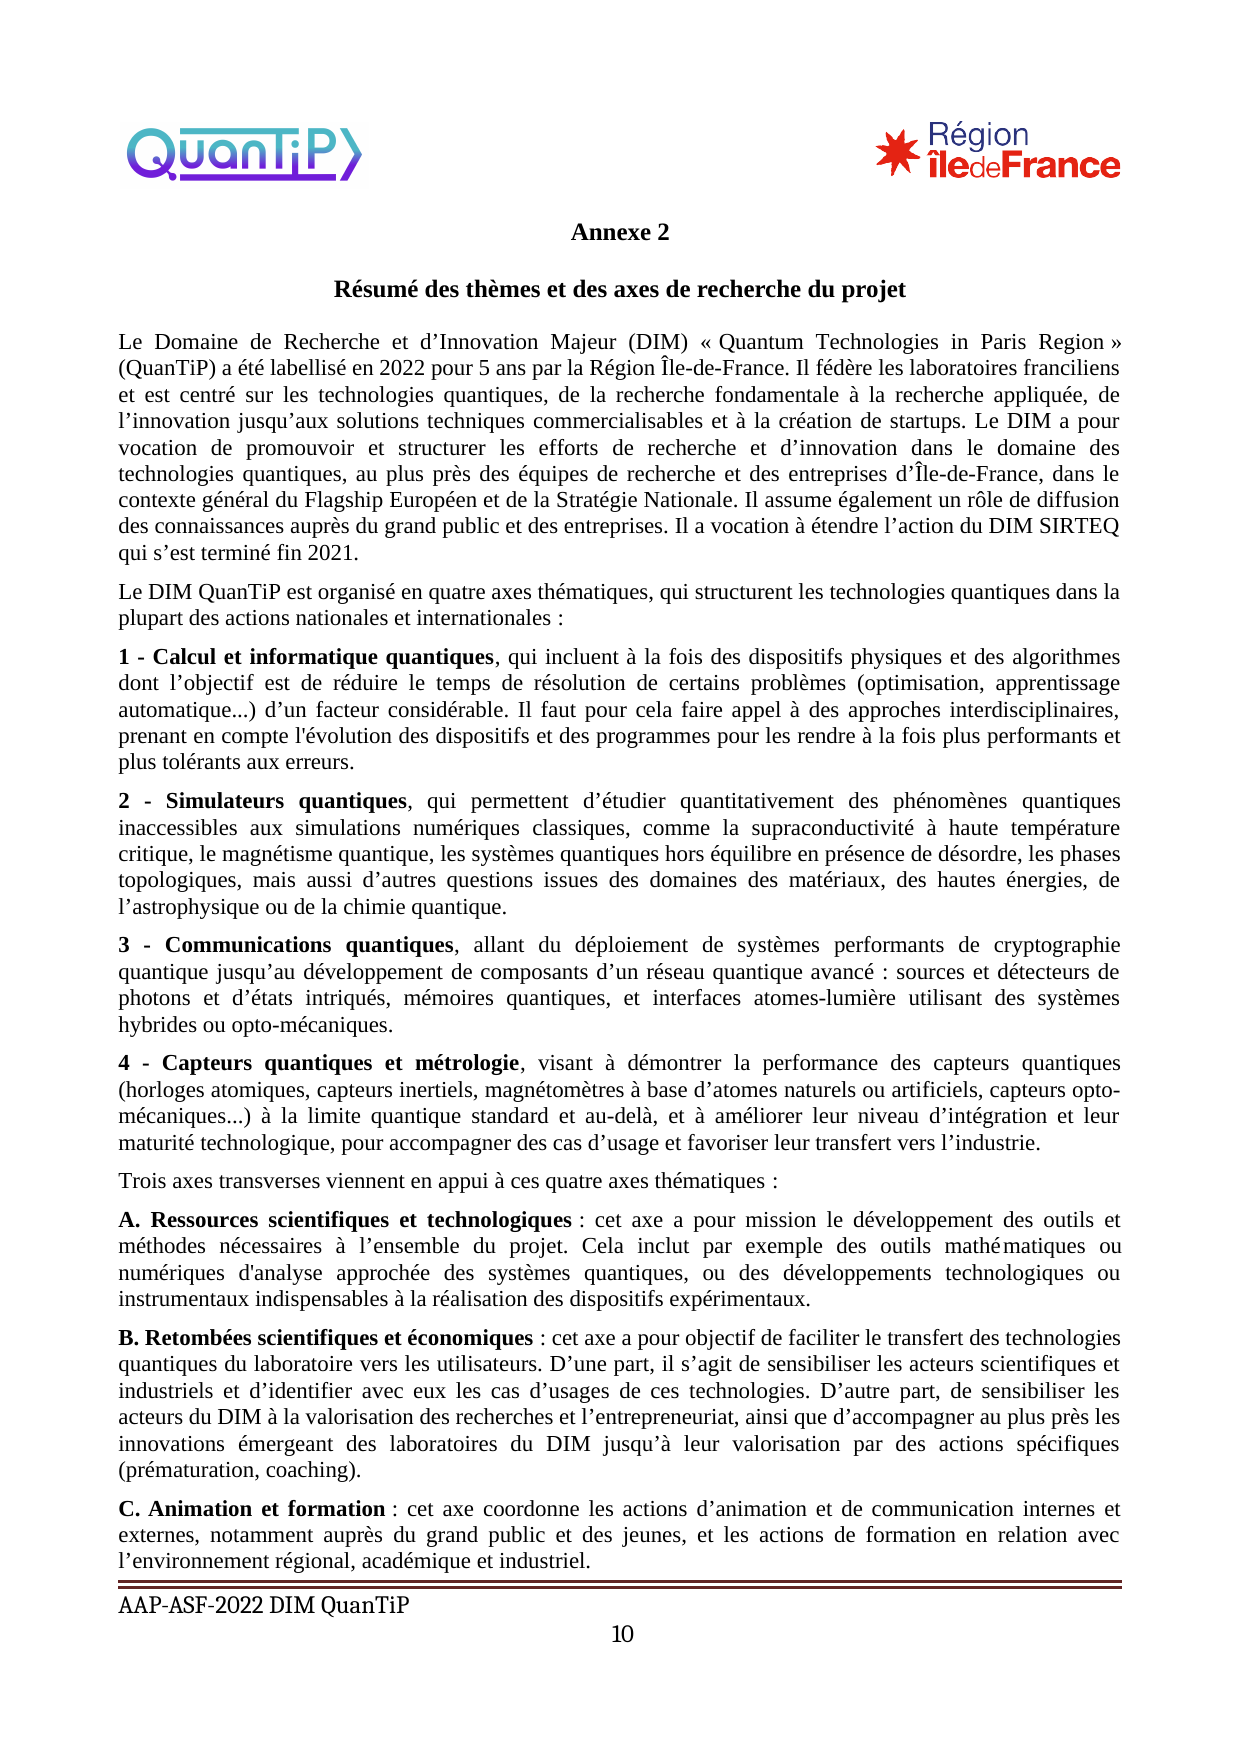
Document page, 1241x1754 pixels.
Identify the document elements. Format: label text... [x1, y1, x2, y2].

text Le DIM QuanTiP est organisé en quatre axes thématiques, qui structurent les technologies quantiques dans la plupart des actions nationales et internationales : [118, 578, 1122, 631]
text Annexe 2 [118, 217, 1122, 246]
text 3 - Communications quantiques, allant du déploiement de systèmes performants de cryptographie quantique jusqu’au développement de composants d’un réseau quantique avancé : sources et détecteurs de photons et d’états intriqués, mémoires quantiques, et interfaces atomes-lumière utilisant des systèmes hybrides ou opto-mécaniques. [118, 932, 1122, 1037]
text Le Domaine de Recherche et d’Innovation Majeur (DIM) « Quantum Technologies in Paris Region » (QuanTiP) a été labellisé en 2022 pour 5 ans par la Région Île-de-France. Il fédère les laboratoires franciliens et est centré sur les technologies quantiques, de la recherche fondamentale à la recherche appliquée, de l’innovation jusqu’aux solutions techniques commercialisables et à la création de startups. Le DIM a pour vocation de promouvoir et structurer les efforts de recherche et d’innovation dans le domaine des technologies quantiques, au plus près des équipes de recherche et des entreprises d’Île-de-France, dans le contexte général du Flagship Européen et de la Stratégie Nationale. Il assume également un rôle de diffusion des connaissances auprès du grand public et des entreprises. Il a vocation à étendre l’action du DIM SIRTEQ qui s’est terminé fin 2021. [118, 328, 1122, 565]
text Résumé des thèmes et des axes de recherche du projet [118, 274, 1122, 303]
text A. Ressources scientifiques et technologiques : cet axe a pour mission le développement des outils et méthodes nécessaires à l’ensemble du projet. Cela inclut par exemple des outils mathé­matiques ou numériques d'analyse approchée des systèmes quantiques, ou des développements technologiques ou instrumentaux indispensables à la réalisation des dispositifs expérimentaux. [118, 1206, 1122, 1312]
text C. Animation et formation : cet axe coordonne les actions d’animation et de communication internes et externes, notamment auprès du grand public et des jeunes, et les actions de formation en relation avec l’environnement régional, académique et industriel. [118, 1495, 1122, 1574]
text 1 - Calcul et informatique quantiques, qui incluent à la fois des dispositifs physiques et des algorithmes dont l’objectif est de réduire le temps de résolution de certains problèmes (optimisation, apprentissage automatique...) d’un facteur considérable. Il faut pour cela faire appel à des approches interdisciplinaires, prenant en compte l'évolution des dispositifs et des programmes pour les rendre à la fois plus performants et plus tolérants aux erreurs. [118, 643, 1122, 775]
picture [875, 121, 1121, 178]
text 4 - Capteurs quantiques et métrologie, visant à démontrer la performance des capteurs quantiques (horloges atomiques, capteurs inertiels, magnétomètres à base d’atomes naturels ou artificiels, capteurs opto-mécaniques...) à la limite quantique standard et au-delà, et à améliorer leur niveau d’intégration et leur maturité technologique, pour accompagner des cas d’usage et favoriser leur transfert vers l’industrie. [118, 1049, 1122, 1155]
text B. Retombées scientifiques et économiques : cet axe a pour objectif de faciliter le transfert des technologies quantiques du laboratoire vers les utilisateurs. D’une part, il s’agit de sensibiliser les acteurs scientifiques et industriels et d’identifier avec eux les cas d’usages de ces technologies. D’autre part, de sensibiliser les acteurs du DIM à la valorisation des recherches et l’entrepreneuriat, ainsi que d’accompagner au plus près les innovations émergeant des laboratoires du DIM jusqu’à leur valorisation par des actions spécifiques (prématuration, coaching). [118, 1324, 1122, 1482]
text Trois axes transverses viennent en appui à ces quatre axes thématiques : [118, 1167, 1122, 1194]
picture [120, 122, 369, 189]
text 2 - Simulateurs quantiques, qui permettent d’étudier quantitativement des phénomènes quantiques inaccessibles aux simulations numériques classiques, comme la supraconductivité à haute température critique, le magnétisme quantique, les systèmes quantiques hors équilibre en présence de désordre, les phases topologiques, mais aussi d’autres questions issues des domaines des matériaux, des hautes énergies, de l’astrophysique ou de la chimie quantique. [118, 787, 1122, 919]
